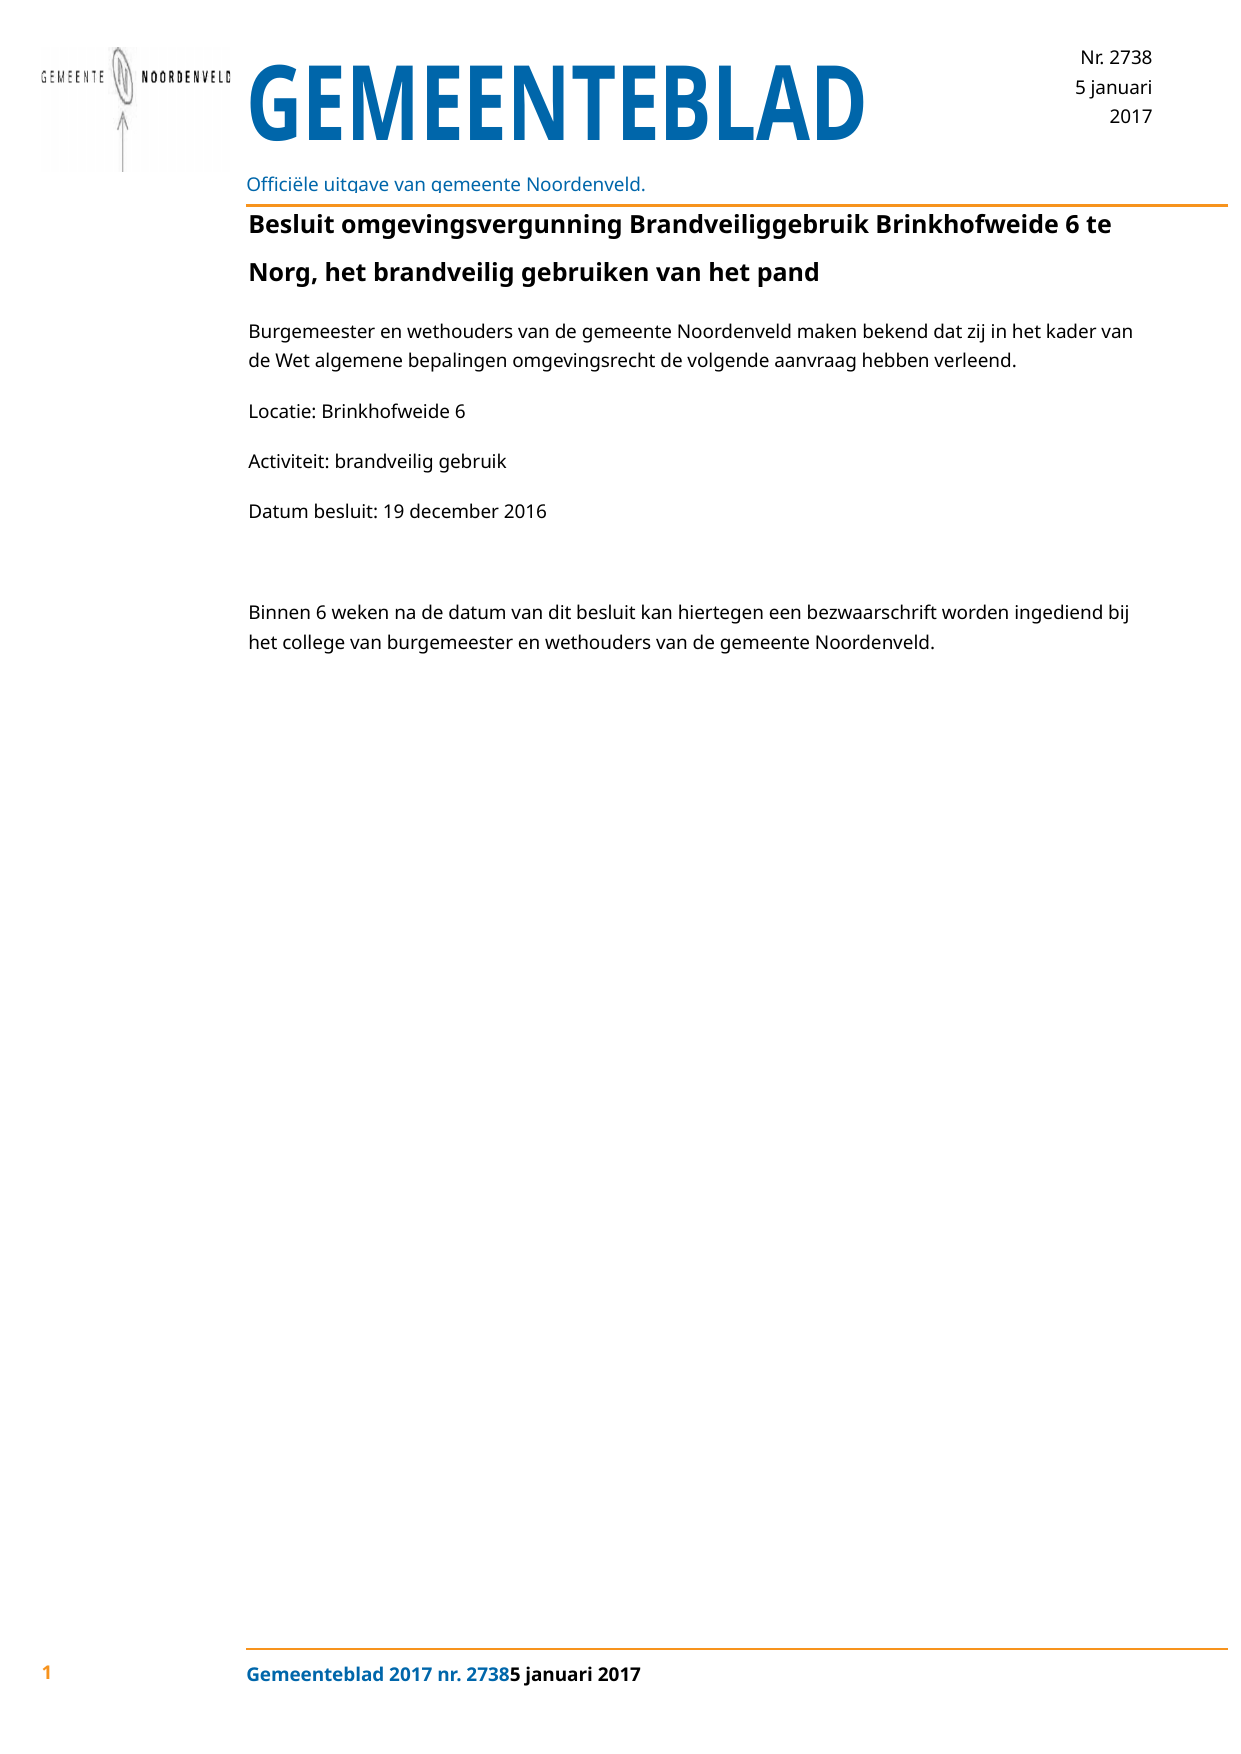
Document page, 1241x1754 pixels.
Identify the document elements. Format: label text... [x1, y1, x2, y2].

text Locatie: Brinkhofweide 6 [248, 398, 1152, 424]
text Binnen 6 weken na de datum van dit besluit kan hiertegen een bezwaarschrift worden ingediend bij het college van burgemeester en wethouders van de gemeente Noordenveld. [248, 599, 1152, 655]
text Datum besluit: 19 december 2016 [248, 499, 1152, 524]
text Activiteit: brandveilig gebruik [248, 448, 1152, 474]
picture [41, 47, 231, 172]
text Burgemeester en wethouders van de gemeente Noordenveld maken bekend dat zij in het kader van de Wet algemene bepalingen omgevingsrecht de volgende aanvraag hebben verleend. [248, 318, 1152, 373]
text Besluit omgevingsvergunning Brandveiliggebruik Brinkhofweide 6 te Norg, het brandveilig gebruiken van het pand [248, 207, 1152, 288]
